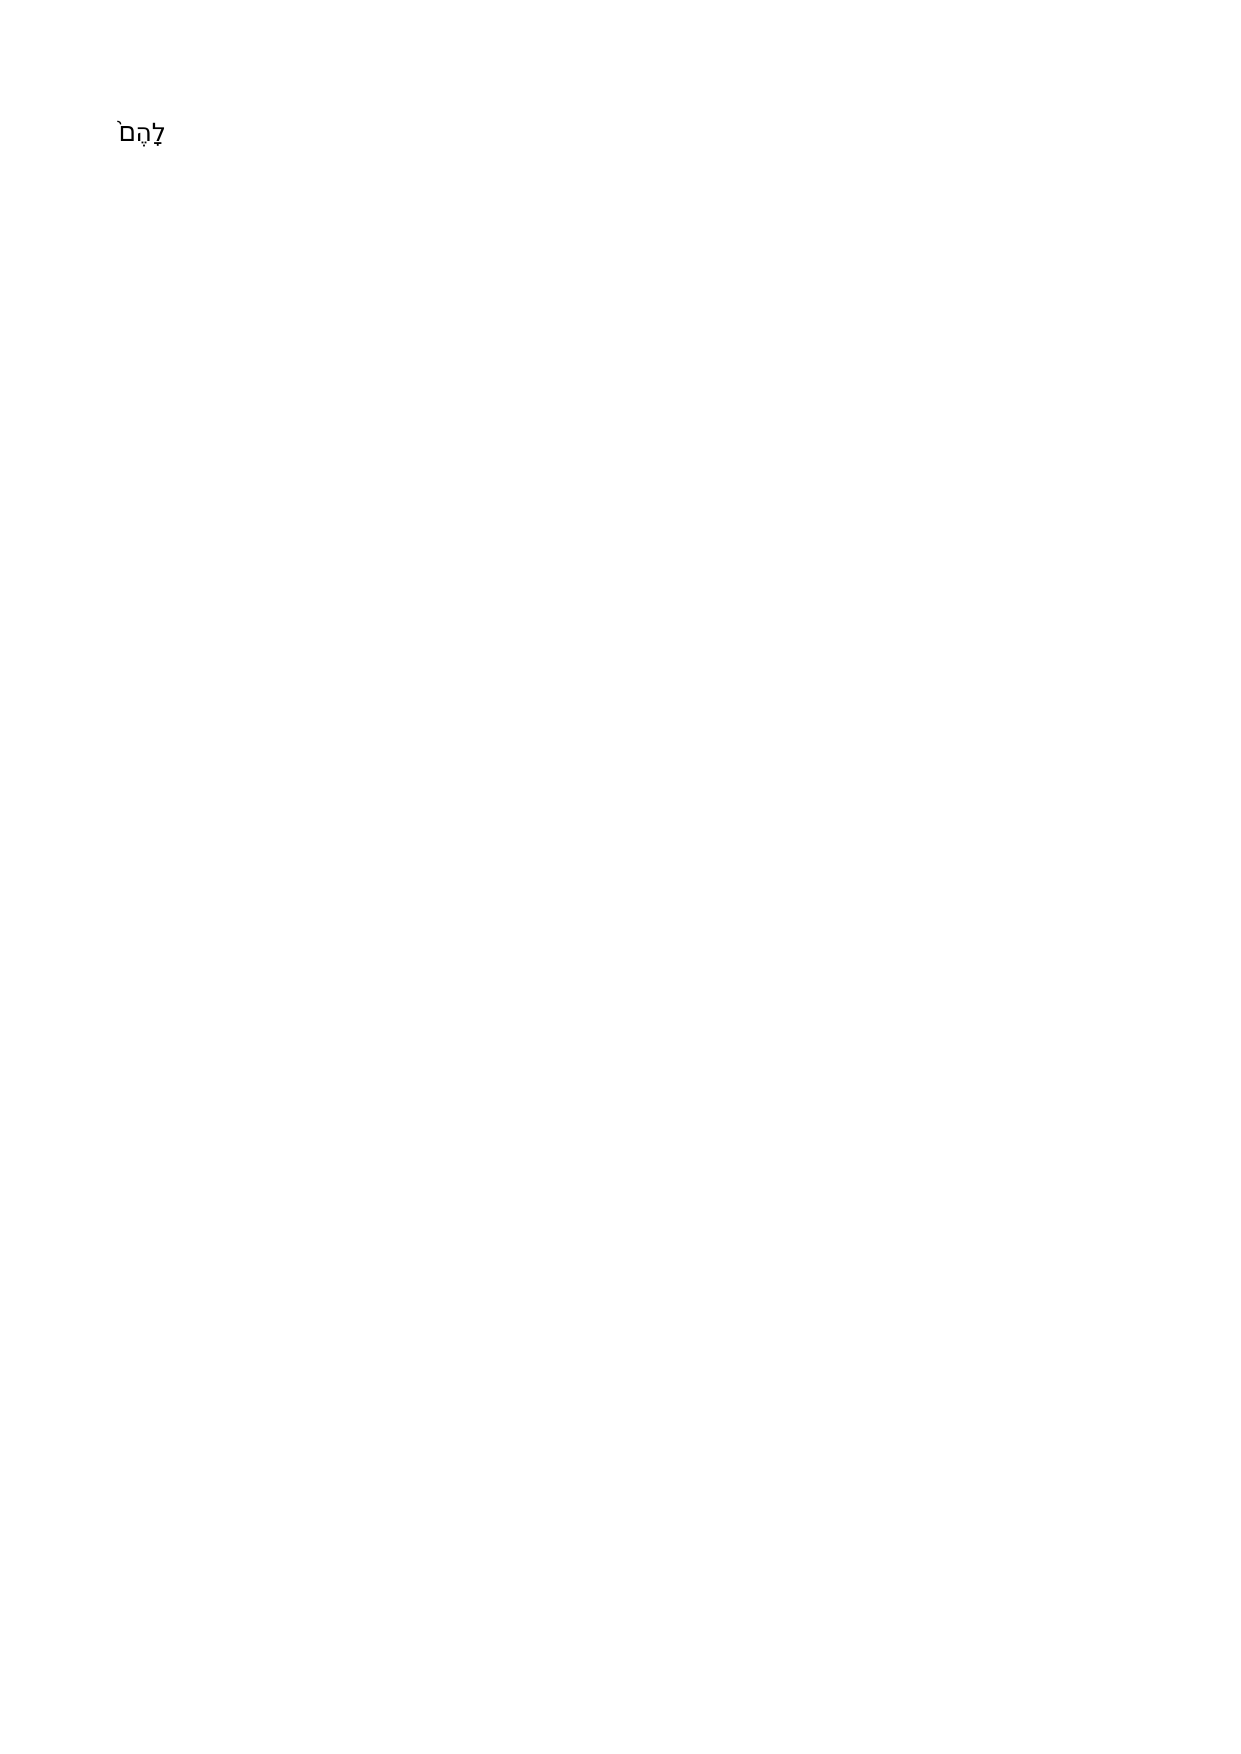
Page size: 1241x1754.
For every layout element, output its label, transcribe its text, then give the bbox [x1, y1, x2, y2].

text לָהֶם֙ [118, 118, 1122, 147]
